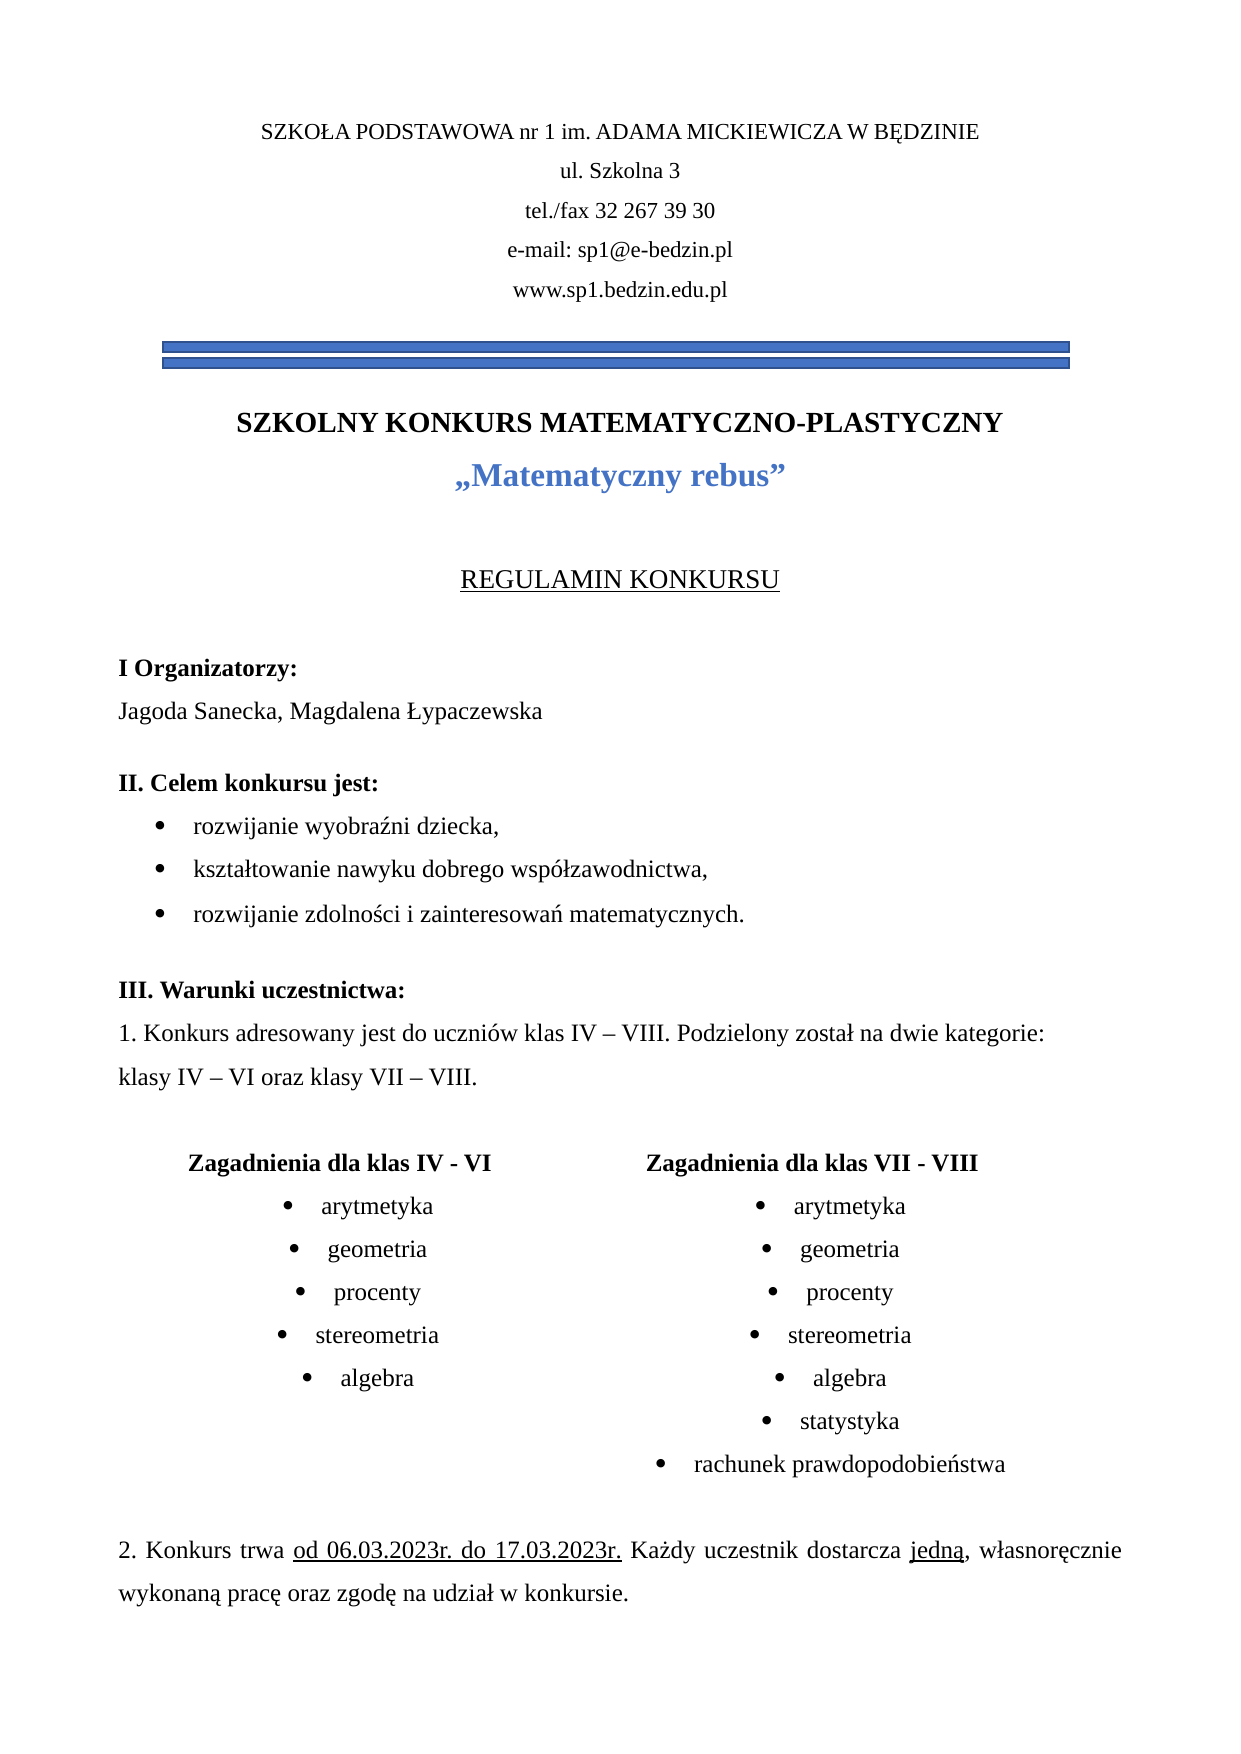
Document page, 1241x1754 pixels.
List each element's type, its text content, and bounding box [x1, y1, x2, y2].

text Jagoda Sanecka, Magdalena Łypaczewska [118, 696, 1122, 725]
table_cell procenty [118, 1277, 561, 1320]
table_cell algebra [118, 1363, 561, 1406]
table_cell geometria [118, 1234, 561, 1277]
table_cell rachunek prawdopodobieństwa [561, 1449, 1063, 1492]
text III. Warunki uczestnictwa: [118, 975, 1122, 1004]
text I Organizatorzy: [118, 653, 1122, 682]
text REGULAMIN KONKURSU [118, 563, 1122, 594]
text SZKOŁA PODSTAWOWA nr 1 im. ADAMA MICKIEWICZA W BĘDZINIE [118, 118, 1122, 144]
table_cell geometria [561, 1234, 1063, 1277]
table_cell [118, 1406, 561, 1449]
text II. Celem konkursu jest: [118, 768, 1122, 797]
text tel./fax 32 267 39 30 [118, 197, 1122, 223]
text „Matematyczny rebus” [118, 456, 1122, 494]
text e-mail: sp1@e-bedzin.pl [118, 237, 1122, 263]
table_cell statystyka [561, 1406, 1063, 1449]
table_cell arytmetyka [118, 1191, 561, 1234]
table_cell arytmetyka [561, 1191, 1063, 1234]
table_cell [118, 1449, 561, 1492]
list rozwijanie zdolności i zainteresowań matematycznych. [156, 898, 1122, 929]
text 1. Konkurs adresowany jest do uczniów klas IV – VIII. Podzielony został na dwie kategorie: [118, 1018, 1122, 1047]
table_cell algebra [561, 1363, 1063, 1406]
text 2. Konkurs trwa od 06.03.2023r. do 17.03.2023r. Każdy uczestnik dostarcza jedną, własnoręcznie wykonaną pracę oraz zgodę na udział w konkursie. [118, 1535, 1122, 1607]
table_cell stereometria [118, 1320, 561, 1363]
table_cell stereometria [561, 1320, 1063, 1363]
text SZKOLNY KONKURS MATEMATYCZNO-PLASTYCZNY [118, 405, 1122, 439]
list rozwijanie wyobraźni dziecka, [156, 811, 1122, 840]
text ul. Szkolna 3 [118, 158, 1122, 184]
table_header Zagadnienia dla klas IV - VI [118, 1148, 561, 1191]
list kształtowanie nawyku dobrego współzawodnictwa, [156, 854, 1122, 883]
table_cell procenty [561, 1277, 1063, 1320]
table_header Zagadnienia dla klas VII - VIII [561, 1148, 1063, 1191]
text klasy IV – VI oraz klasy VII – VIII. [118, 1062, 1122, 1090]
text www.sp1.bedzin.edu.pl [118, 276, 1122, 302]
